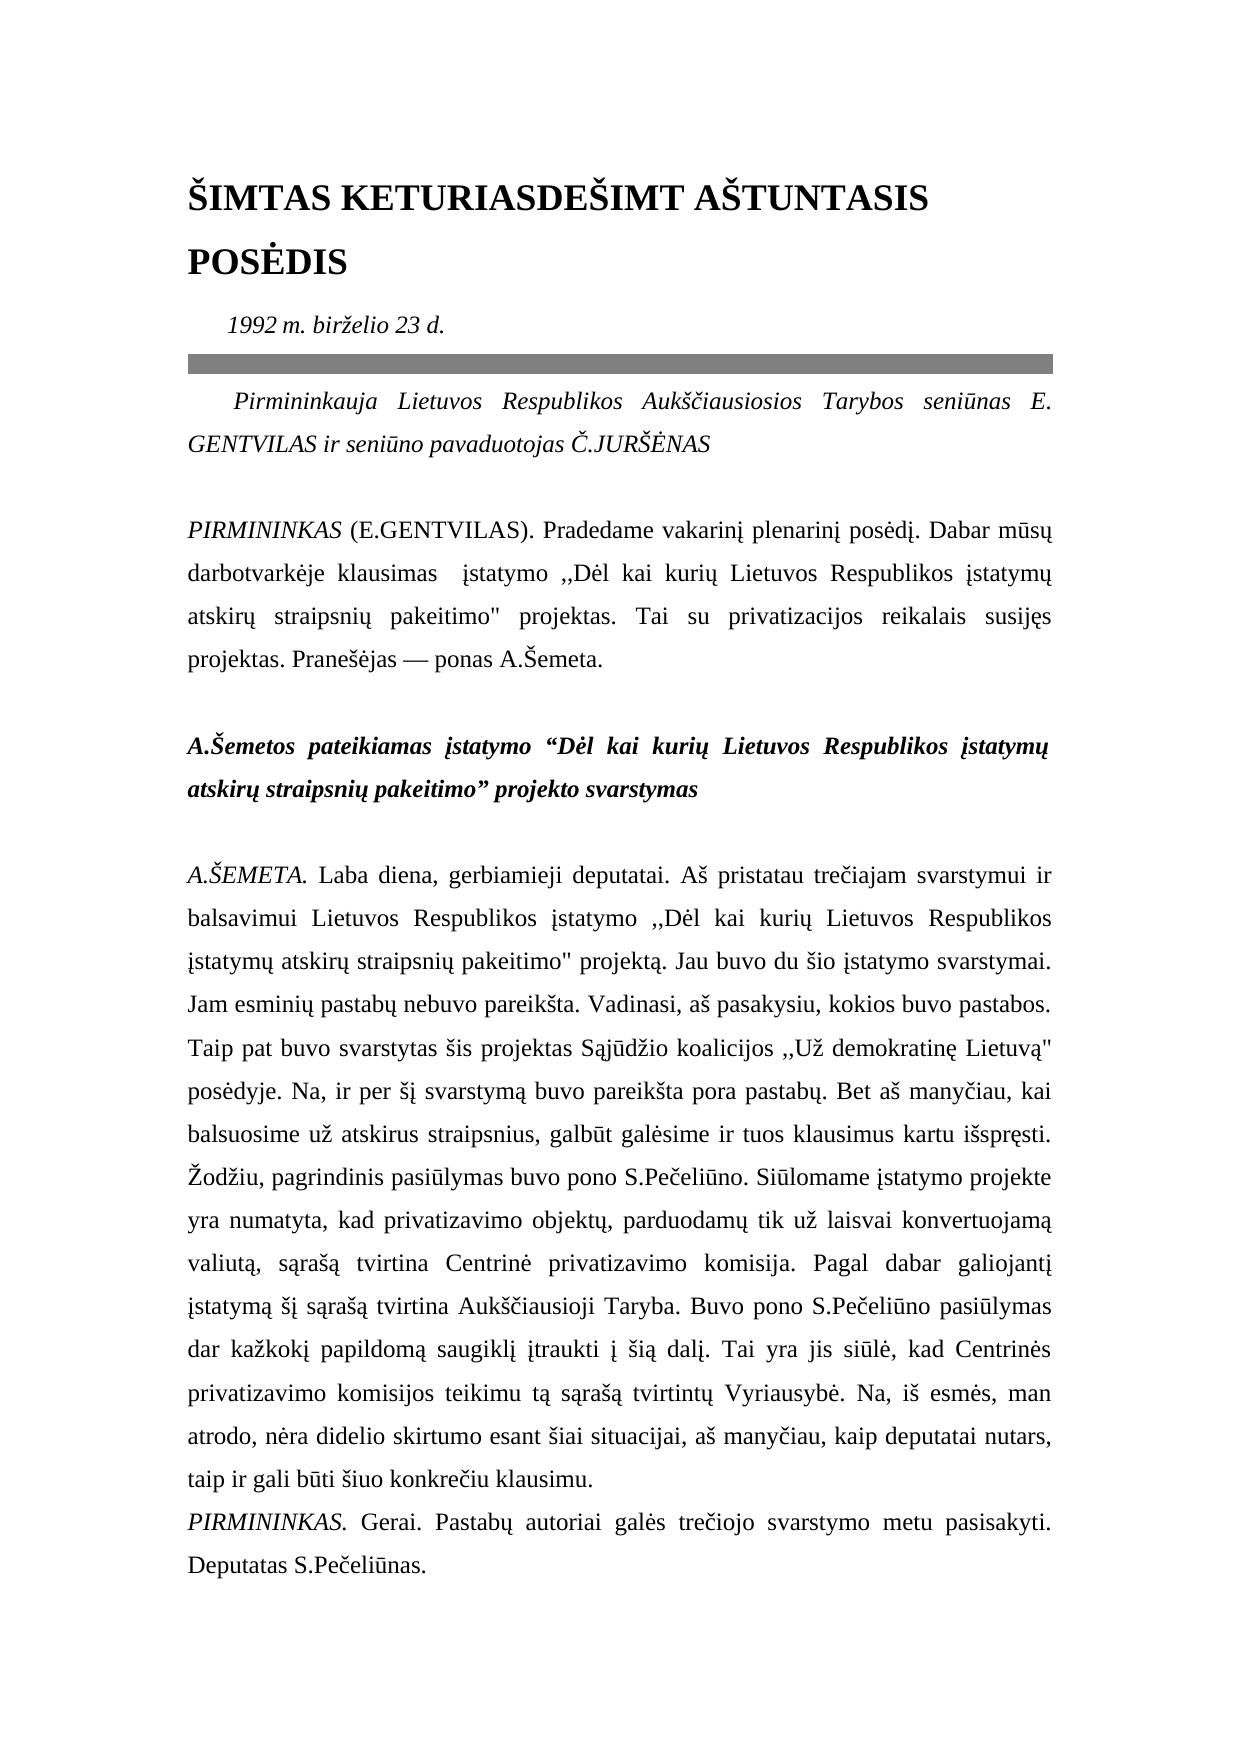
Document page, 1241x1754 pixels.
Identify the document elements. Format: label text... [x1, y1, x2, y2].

text PIRMININKAS (E.GENTVILAS). Pradedame vakarinį plenarinį posėdį. Dabar mūsų darbotvarkėje klausimas įstatymo ,,Dėl kai kurių Lietuvos Respublikos įstatymų atskirų straipsnių pakeitimo" projektas. Tai su privatizacijos reikalais susijęs projektas. Pranešėjas — ponas A.Šemeta. [187, 515, 1053, 673]
text 1992 m. birželio 23 d. [187, 311, 1053, 339]
subtitle A.Šemetos pateikiamas įstatymo “Dėl kai kurių Lietuvos Respublikos įstatymų atskirų straipsnių pakeitimo” projekto svarstymas [187, 731, 1053, 803]
subtitle ŠIMTAS KETURIASDEŠIMT AŠTUNTASIS POSĖDIS [187, 175, 1053, 283]
text Pirmininkauja Lietuvos Respublikos Aukščiausiosios Tarybos seniūnas E. GENTVILAS ir seniūno pavaduotojas Č.JURŠĖNAS [187, 386, 1053, 458]
text A.ŠEMETA. Laba diena, gerbiamieji deputatai. Aš pristatau trečiajam svarstymui ir balsavimui Lietuvos Respublikos įstatymo ,,Dėl kai kurių Lietuvos Respublikos įstatymų atskirų straipsnių pakeitimo" projektą. Jau buvo du šio įstatymo svarstymai. Jam esminių pastabų nebuvo pareikšta. Vadinasi, aš pasakysiu, kokios buvo pastabos. Taip pat buvo svarstytas šis projektas Sąjūdžio koalicijos ,,Už demokratinę Lietuvą" posėdyje. Na, ir per šį svarstymą buvo pareikšta pora pastabų. Bet aš manyčiau, kai balsuosime už atskirus straipsnius, galbūt galėsime ir tuos klausimus kartu išspręsti. Žodžiu, pagrindinis pasiūlymas buvo pono S.Pečeliūno. Siūlomame įstatymo projekte yra numatyta, kad privatizavimo objektų, parduodamų tik už laisvai konvertuojamą valiutą, sąrašą tvirtina Centrinė privatizavimo komisija. Pagal dabar galiojantį įstatymą šį sąrašą tvirtina Aukščiausioji Taryba. Buvo pono S.Pečeliūno pasiūlymas dar kažkokį papildomą saugiklį įtraukti į šią dalį. Tai yra jis siūlė, kad Centrinės privatizavimo komisijos teikimu tą sąrašą tvirtintų Vyriausybė. Na, iš esmės, man atrodo, nėra didelio skirtumo esant šiai situacijai, aš manyčiau, kaip deputatai nutars, taip ir gali būti šiuo konkrečiu klausimu. [187, 860, 1053, 1493]
text PIRMININKAS. Gerai. Pastabų autoriai galės trečiojo svarstymo metu pasisakyti. Deputatas S.Pečeliūnas. [187, 1507, 1053, 1579]
